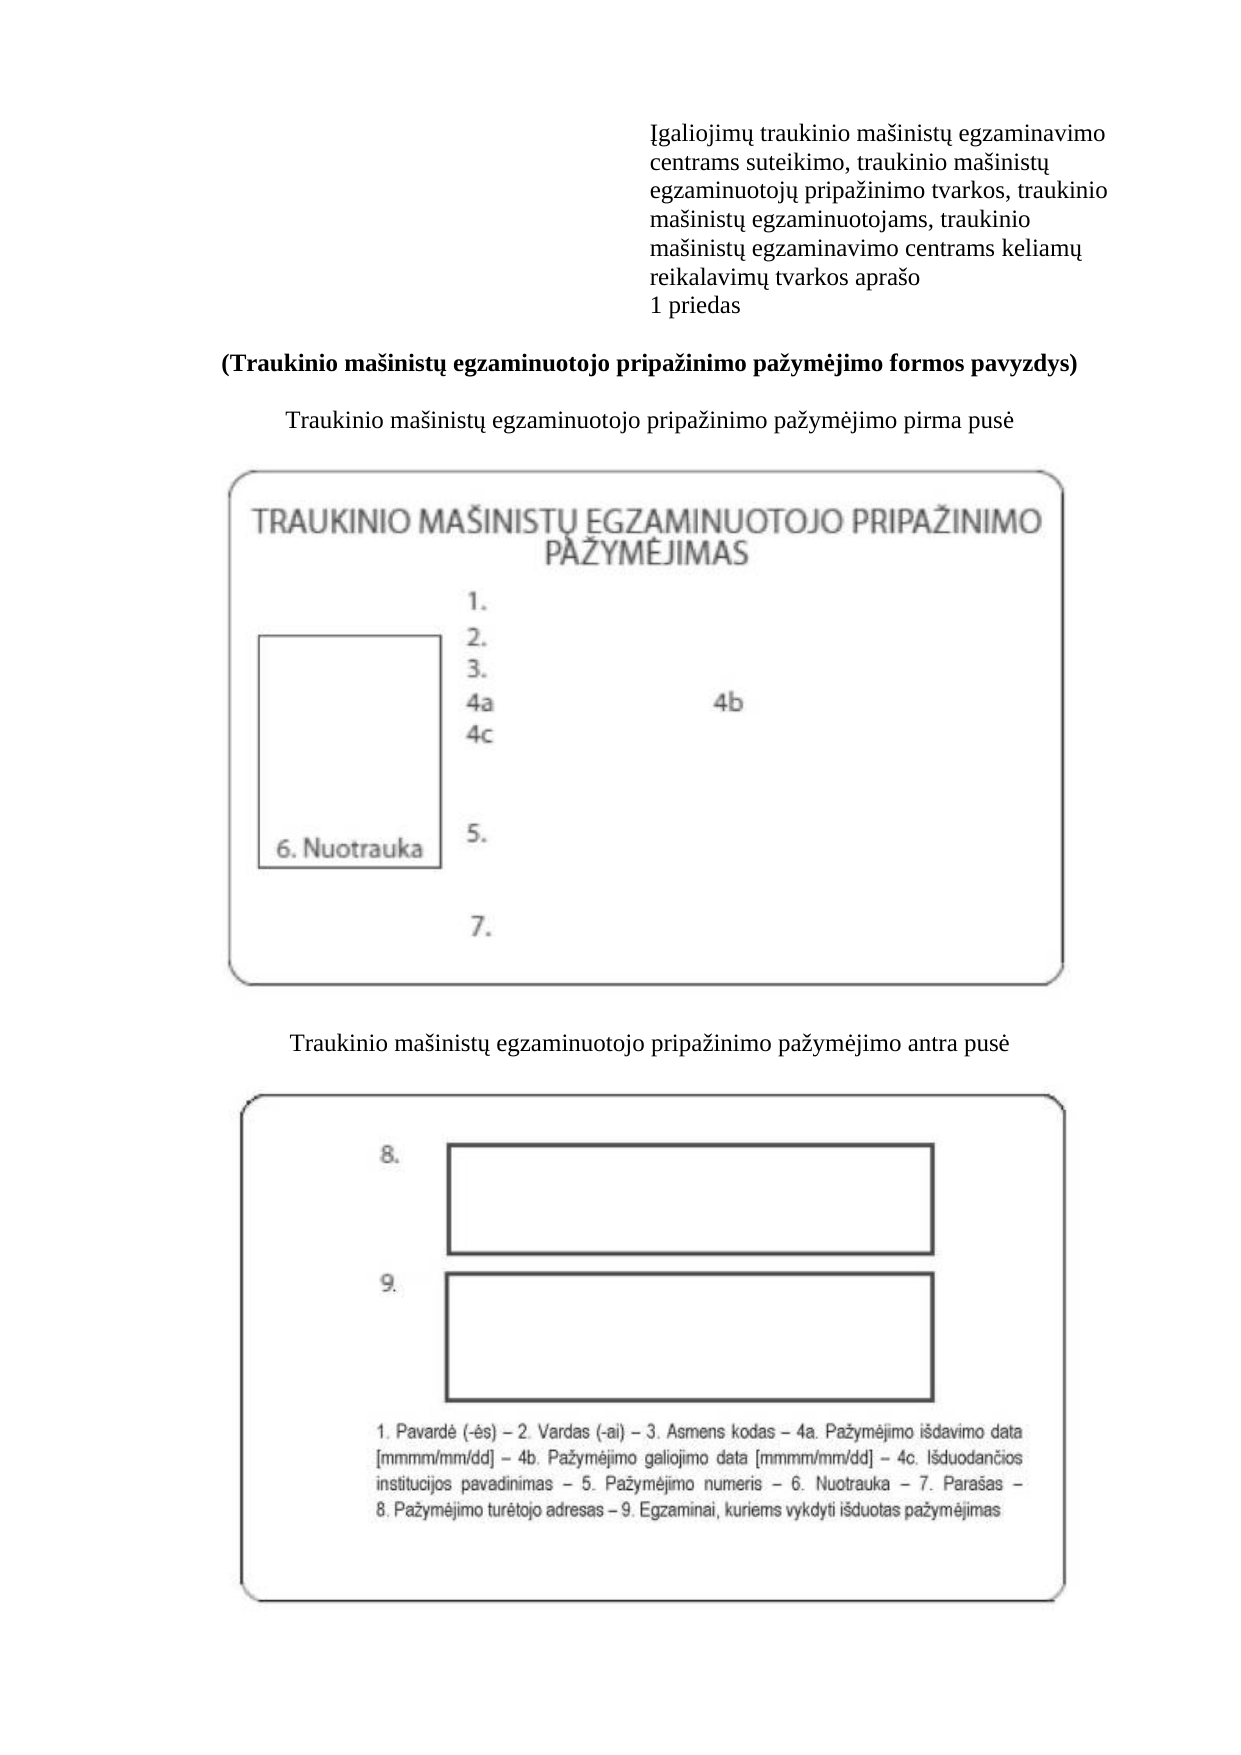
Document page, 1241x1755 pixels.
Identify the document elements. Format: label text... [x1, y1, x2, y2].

text mašinistų egzaminavimo centrams keliamų [649, 233, 1122, 262]
text Traukinio mašinistų egzaminuotojo pripažinimo pažymėjimo antra pusė [177, 1028, 1122, 1057]
text reikalavimų tvarkos aprašo [649, 262, 1122, 291]
text (Traukinio mašinistų egzaminuotojo pripažinimo pažymėjimo formos pavyzdys) [177, 348, 1122, 377]
text centrams suteikimo, traukinio mašinistų [649, 147, 1122, 176]
text Įgaliojimų traukinio mašinistų egzaminavimo [649, 118, 1122, 147]
text mašinistų egzaminuotojams, traukinio [649, 204, 1122, 233]
text Traukinio mašinistų egzaminuotojo pripažinimo pažymėjimo pirma pusė [177, 406, 1122, 434]
text egzaminuotojų pripažinimo tvarkos, traukinio [649, 176, 1122, 204]
text 1 priedas [649, 291, 1122, 319]
